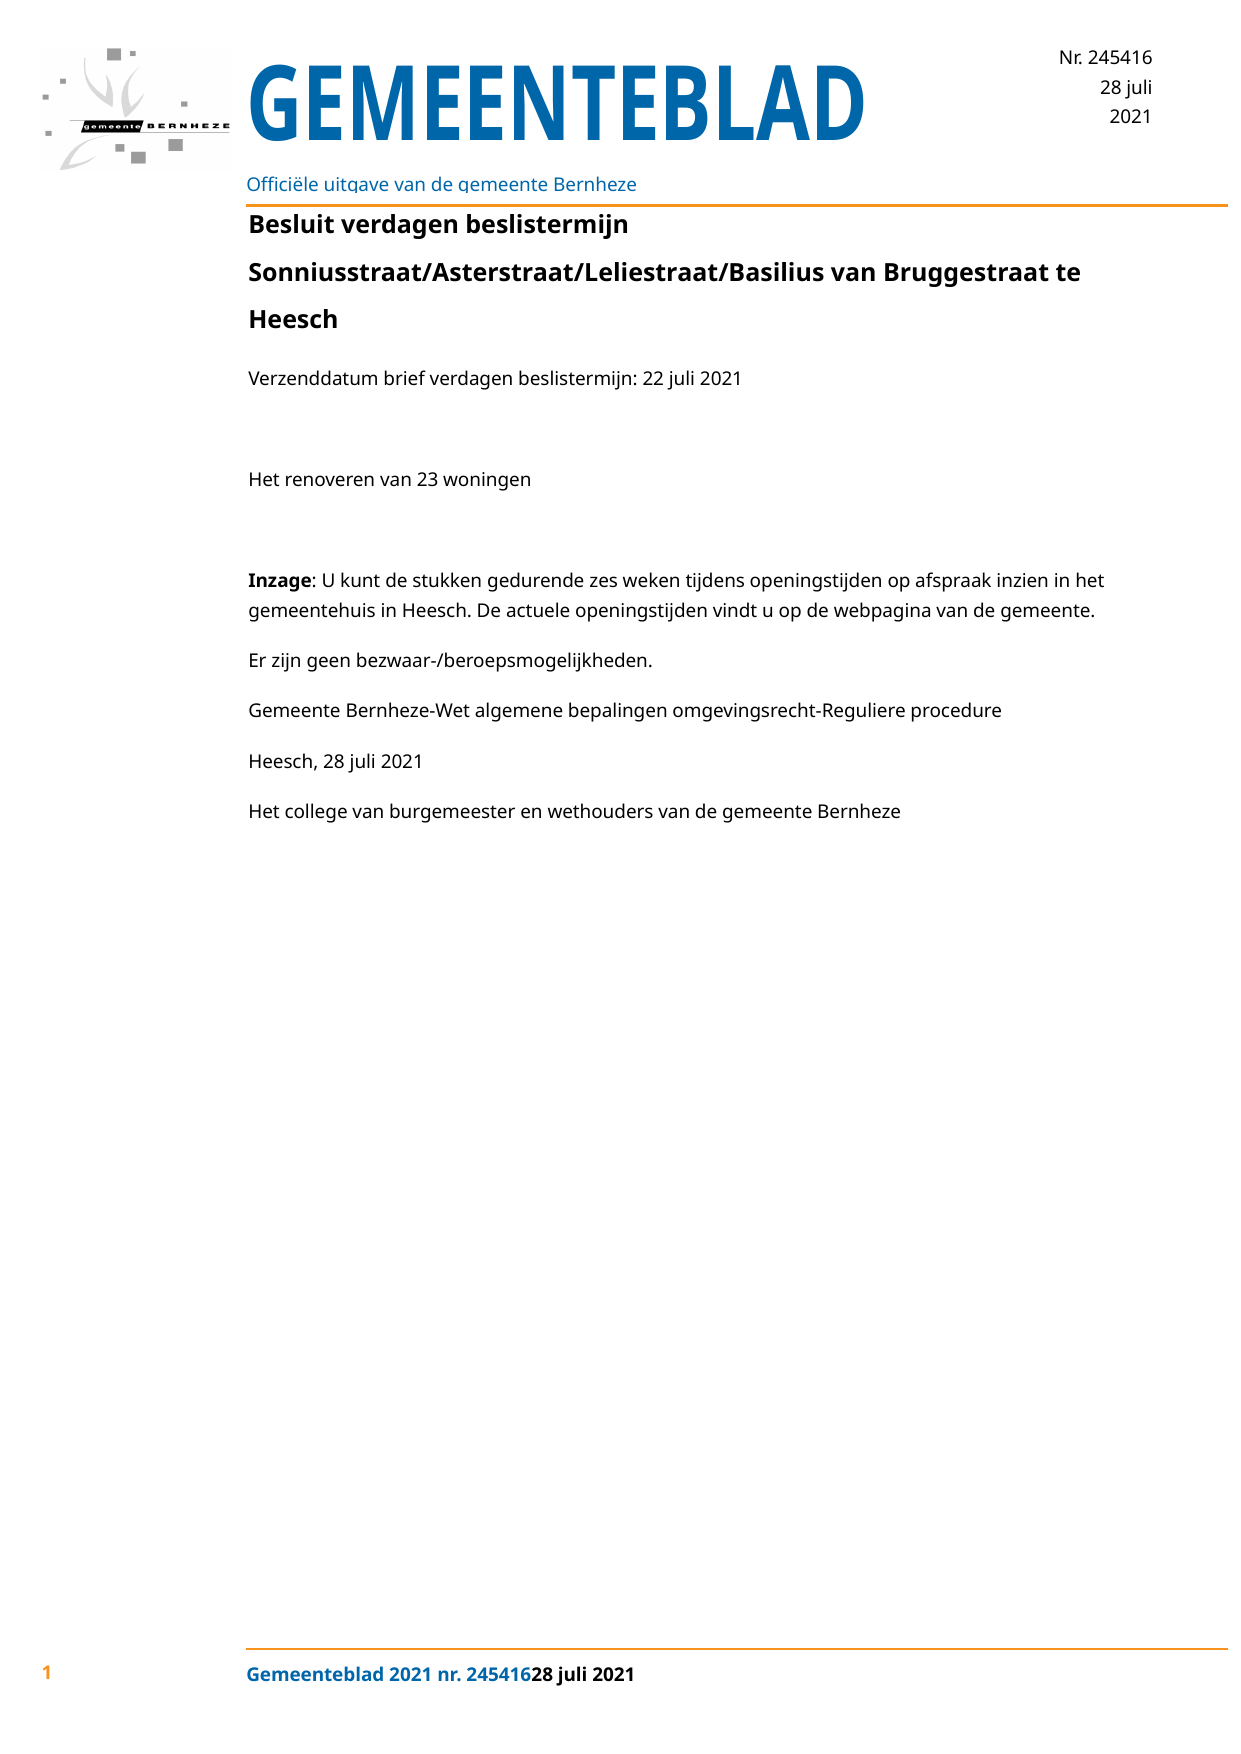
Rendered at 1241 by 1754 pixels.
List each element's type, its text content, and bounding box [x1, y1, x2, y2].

text Er zijn geen bezwaar-/beroepsmogelijkheden. [248, 647, 1152, 673]
text Verzenddatum brief verdagen beslistermijn: 22 juli 2021 [248, 366, 1152, 391]
text Heesch, 28 juli 2021 [248, 748, 1152, 774]
text Het college van burgemeester en wethouders van de gemeente Bernheze [248, 798, 1152, 824]
text Het renoveren van 23 woningen [248, 466, 1152, 492]
text Gemeente Bernheze-Wet algemene bepalingen omgevingsrecht-Reguliere procedure [248, 698, 1152, 723]
text Inzage: U kunt de stukken gedurende zes weken tijdens openingstijden op afspraak inzien in het gemeentehuis in Heesch. De actuele openingstijden vindt u op de webpagina van de gemeente. [248, 567, 1152, 622]
text Besluit verdagen beslistermijn Sonniusstraat/Asterstraat/Leliestraat/Basilius van Bruggestraat te Heesch [248, 207, 1152, 336]
picture [41, 47, 231, 172]
